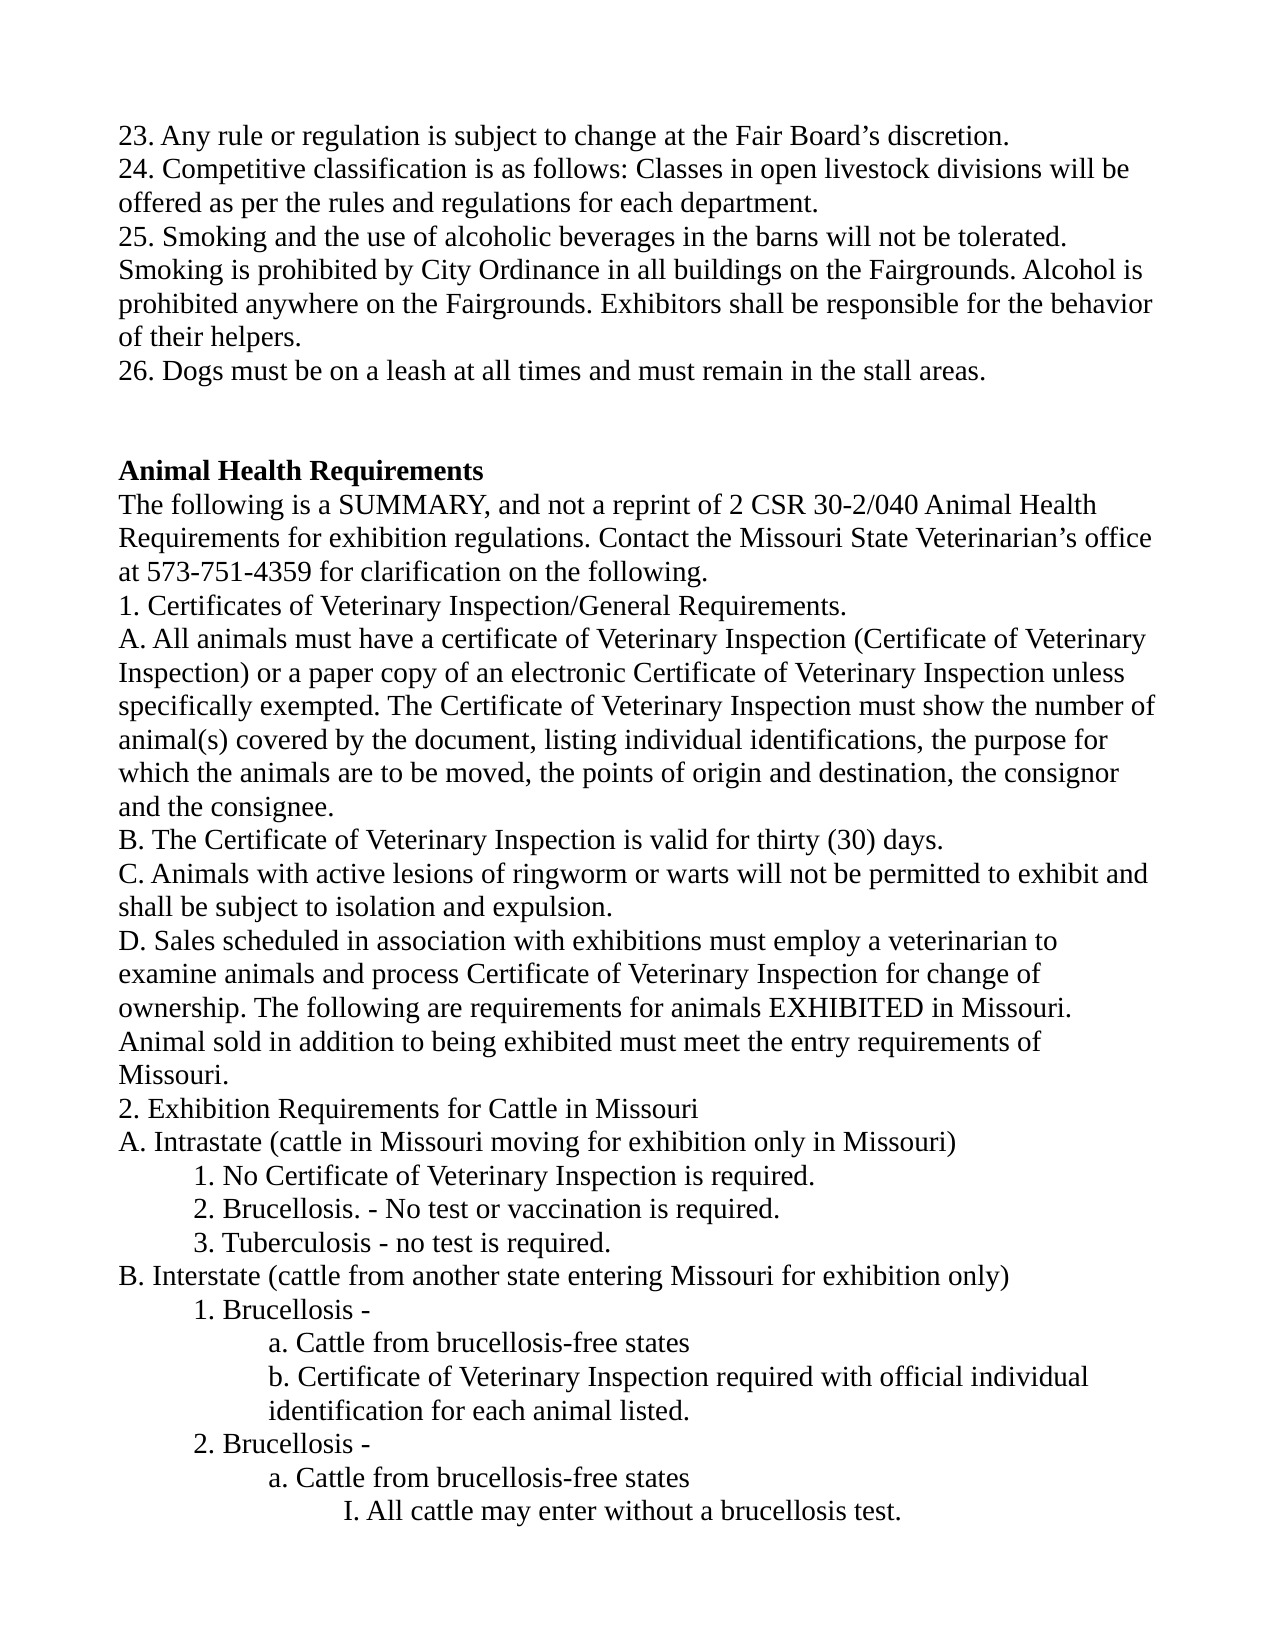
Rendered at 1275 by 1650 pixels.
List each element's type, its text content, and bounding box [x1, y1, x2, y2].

text 25. Smoking and the use of alcoholic beverages in the barns will not be tolerated. Smoking is prohibited by City Ordinance in all buildings on the Fairgrounds. Alcohol is prohibited anywhere on the Fairgrounds. Exhibitors shall be responsible for the behavior of their helpers. [118, 219, 1157, 353]
text 2. Exhibition Requirements for Cattle in Missouri [118, 1091, 1157, 1124]
text 1. Brucellosis - [118, 1292, 1157, 1326]
text b. Certificate of Veterinary Inspection required with official individual identification for each animal listed. [268, 1359, 1157, 1426]
text 23. Any rule or regulation is subject to change at the Fair Board’s discretion. [118, 118, 1157, 152]
text a. Cattle from brucellosis-free states [193, 1460, 1157, 1493]
text D. Sales scheduled in association with exhibitions must employ a veterinarian to examine animals and process Certificate of Veterinary Inspection for change of ownership. The following are requirements for animals EXHIBITED in Missouri. Animal sold in addition to being exhibited must meet the entry requirements of Missouri. [118, 923, 1157, 1091]
text B. Interstate (cattle from another state entering Missouri for exhibition only) [118, 1258, 1157, 1292]
text 26. Dogs must be on a leash at all times and must remain in the stall areas. [118, 353, 1157, 386]
text I. All cattle may enter without a brucellosis test. [268, 1493, 1157, 1527]
text B. The Certificate of Veterinary Inspection is valid for thirty (30) days. [118, 822, 1157, 856]
text 24. Competitive classification is as follows: Classes in open livestock divisions will be offered as per the rules and regulations for each department. [118, 152, 1157, 219]
text The following is a SUMMARY, and not a reprint of 2 CSR 30-2/040 Animal Health Requirements for exhibition regulations. Contact the Missouri State Veterinarian’s office at 573-751-4359 for clarification on the following. [118, 487, 1157, 588]
text 3. Tuberculosis - no test is required. [118, 1225, 1157, 1258]
text 2. Brucellosis. - No test or vaccination is required. [118, 1191, 1157, 1225]
text A. Intrastate (cattle in Missouri moving for exhibition only in Missouri) [118, 1124, 1157, 1158]
text A. All animals must have a certificate of Veterinary Inspection (Certificate of Veterinary Inspection) or a paper copy of an electronic Certificate of Veterinary Inspection unless specifically exempted. The Certificate of Veterinary Inspection must show the number of animal(s) covered by the document, listing individual identifications, the purpose for which the animals are to be moved, the points of origin and destination, the consignor and the consignee. [118, 621, 1157, 822]
text 1. Certificates of Veterinary Inspection/General Requirements. [118, 588, 1157, 621]
text C. Animals with active lesions of ringworm or warts will not be permitted to exhibit and shall be subject to isolation and expulsion. [118, 856, 1157, 923]
text 2. Brucellosis - [118, 1426, 1157, 1460]
text a. Cattle from brucellosis-free states [193, 1326, 1157, 1359]
text 1. No Certificate of Veterinary Inspection is required. [118, 1158, 1157, 1191]
text Animal Health Requirements [118, 453, 1157, 487]
